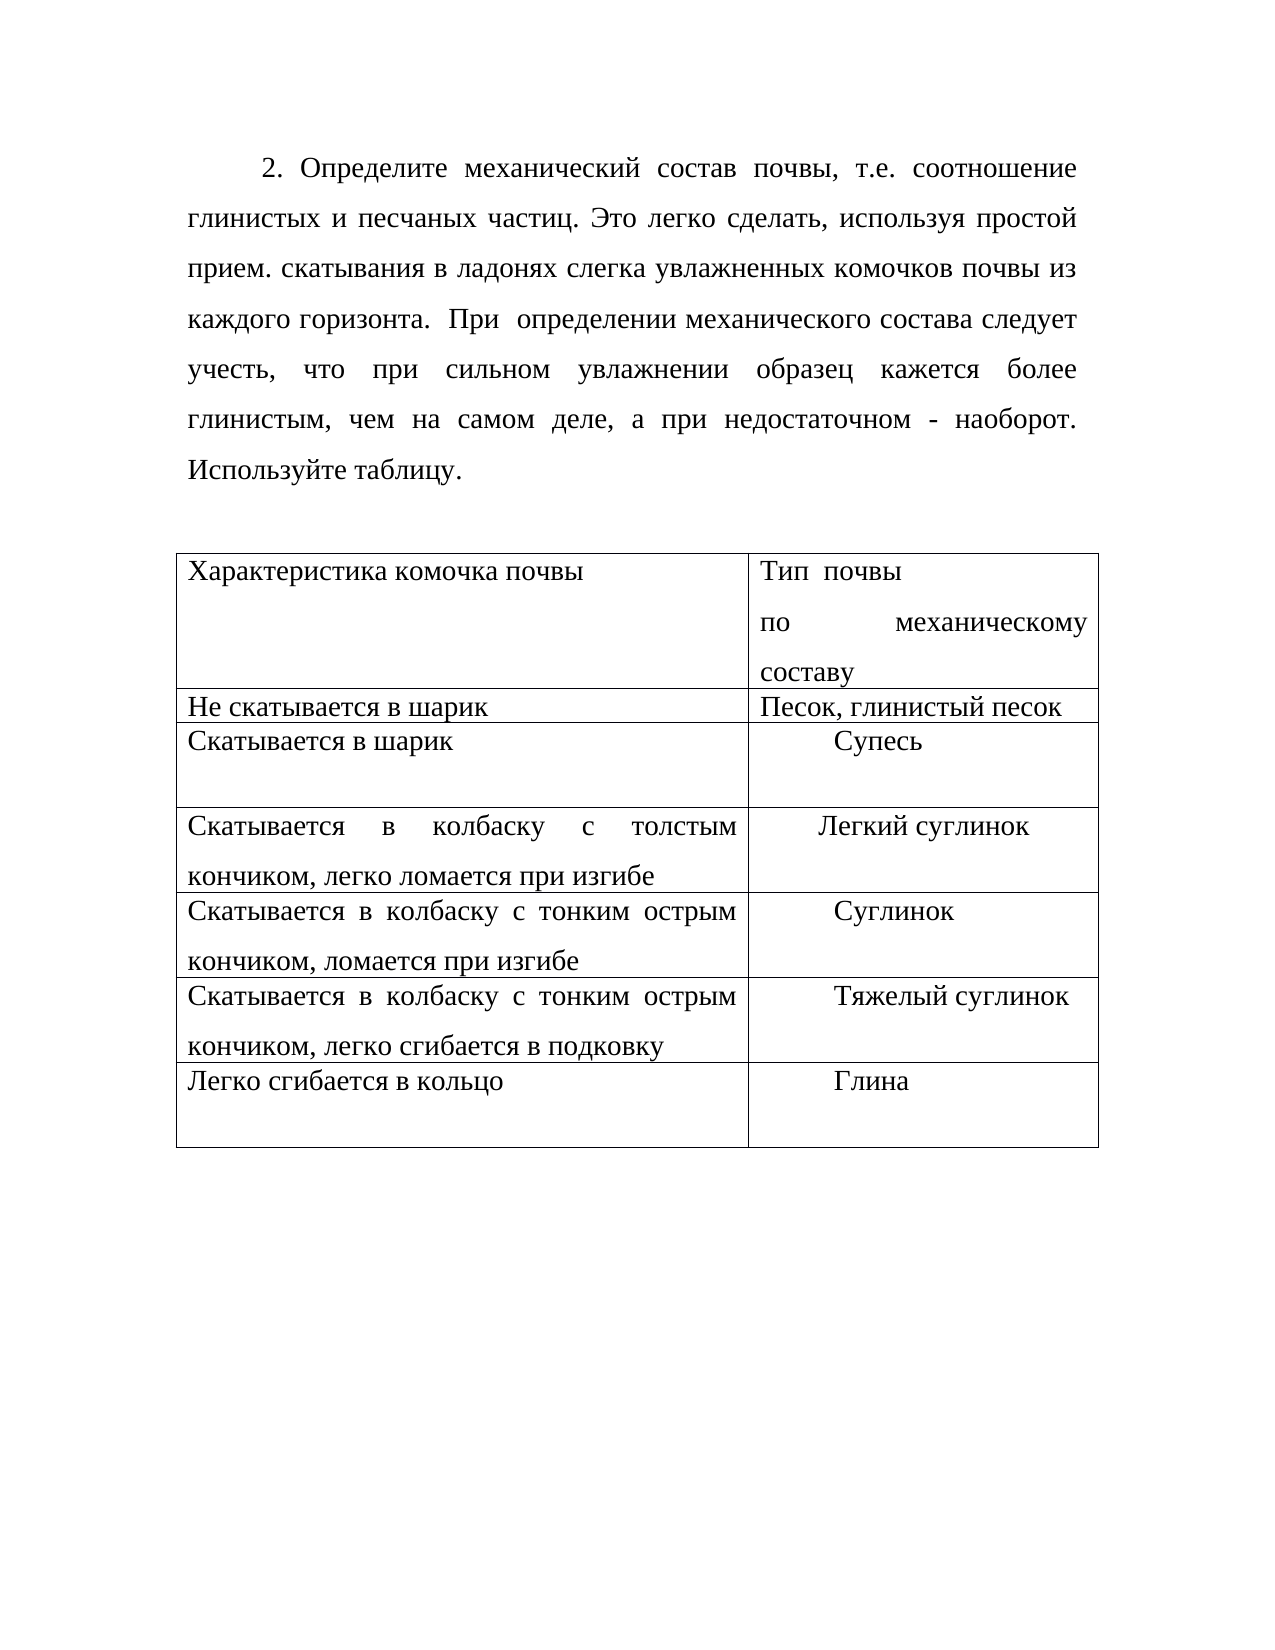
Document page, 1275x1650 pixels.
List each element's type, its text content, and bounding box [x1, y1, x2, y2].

table_header Тип почвы по механическому составу [749, 554, 1098, 688]
table_cell Песок, глинистый песок [749, 689, 1098, 722]
table_cell Скатывается в колбаску с тонким острым кончиком, легко сгибается в подковку [177, 978, 748, 1062]
table_cell Не скатывается в шарик [177, 689, 748, 722]
text 2. Определите механический состав почвы, т.е. соотношение глинистых и песчаных частиц. Это легко сделать, используя простой прием. скатывания в ладонях слегка увлажненных комочков почвы из каждого горизонта. При определении механического состава следует учесть, что при сильном увлажнении образец кажется более глинистым, чем на самом деле, а при недостаточном - наоборот. Используйте таблицу. [187, 150, 1078, 485]
table_cell Тяжелый суглинок [749, 978, 1098, 1062]
table_header Характеристика комочка почвы [177, 554, 748, 688]
table_cell Легкий суглинок [749, 808, 1098, 892]
table_cell Легко сгибается в кольцо [177, 1063, 748, 1147]
table_cell Скатывается в колбаску с тонким острым кончиком, ломается при изгибе [177, 893, 748, 977]
table_cell Скатывается в шарик [177, 723, 748, 807]
table_cell Скатывается в колбаску с толстым кончиком, легко ломается при изгибе [177, 808, 748, 892]
table_cell Суглинок [749, 893, 1098, 977]
table_cell Супесь [749, 723, 1098, 807]
table_cell Глина [749, 1063, 1098, 1147]
